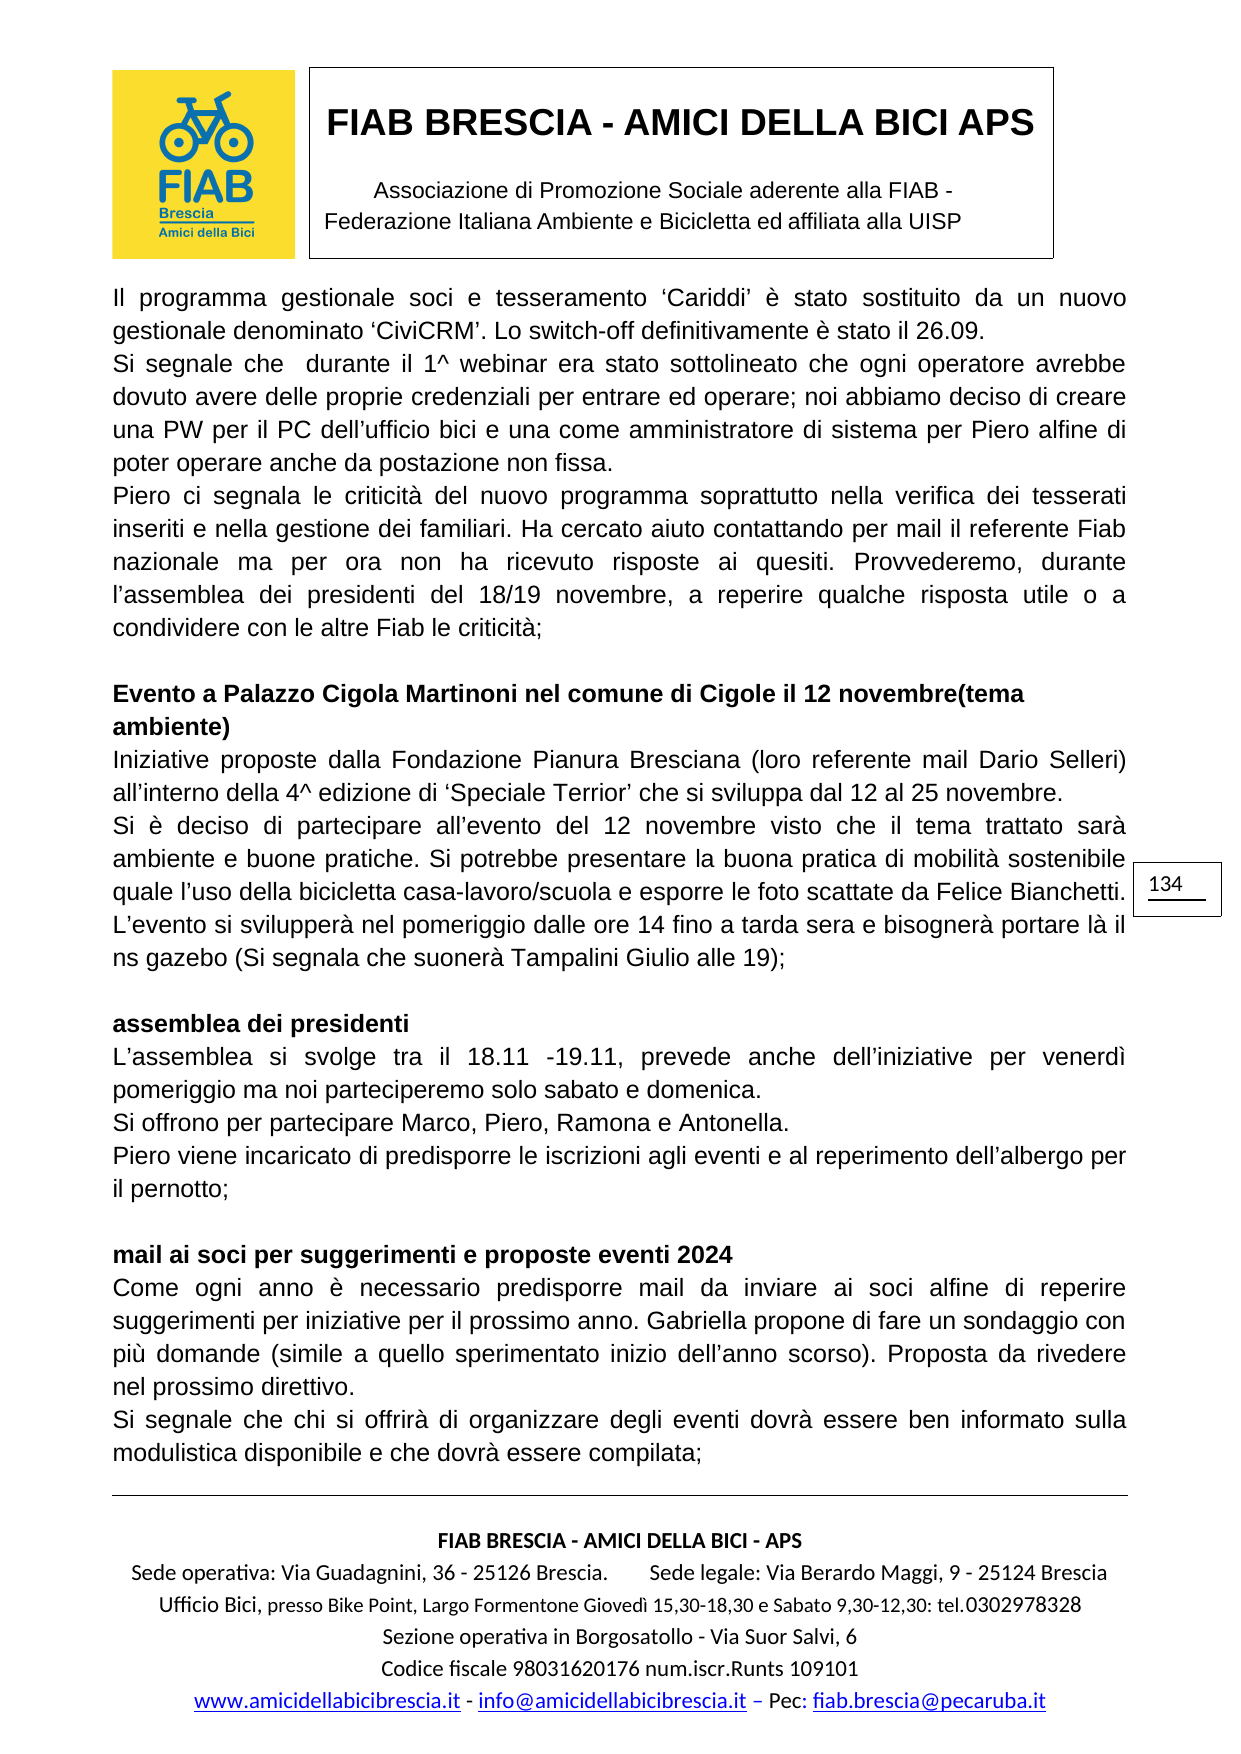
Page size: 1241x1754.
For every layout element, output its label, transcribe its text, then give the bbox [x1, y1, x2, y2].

text Piero ci segnala le criticità del nuovo programma soprattutto nella verifica dei tesserati inseriti e nella gestione dei familiari. Ha cercato aiuto contattando per mail il referente Fiab nazionale ma per ora non ha ricevuto risposte ai quesiti. Provvederemo, durante l’assemblea dei presidenti del 18/19 novembre, a reperire qualche risposta utile o a condividere con le altre Fiab le criticità; [112, 481, 1128, 642]
text Si segnale che chi si offrirà di organizzare degli eventi dovrà essere ben informato sulla modulistica disponibile e che dovrà essere compilata; [112, 1405, 1128, 1467]
text Il programma gestionale soci e tesseramento ‘Cariddi’ è stato sostituito da un nuovo gestionale denominato ‘CiviCRM’. Lo switch-off definitivamente è stato il 26.09. [112, 283, 1128, 345]
text Evento a Palazzo Cigola Martinoni nel comune di Cigole il 12 novembre(tema ambiente) [112, 679, 1128, 741]
text Si segnale che durante il 1^ webinar era stato sottolineato che ogni operatore avrebbe dovuto avere delle proprie credenziali per entrare ed operare; noi abbiamo deciso di creare una PW per il PC dell’ufficio bici e una come amministratore di sistema per Piero alfine di poter operare anche da postazione non fissa. [112, 349, 1128, 477]
text Si offrono per partecipare Marco, Piero, Ramona e Antonella. [112, 1108, 1128, 1136]
text Iniziative proposte dalla Fondazione Pianura Bresciana (loro referente mail Dario Selleri) all’interno della 4^ edizione di ‘Speciale Terrior’ che si sviluppa dal 12 al 25 novembre. [112, 745, 1128, 807]
text L’assemblea si svolge tra il 18.11 -19.11, prevede anche dell’iniziative per venerdì pomeriggio ma noi parteciperemo solo sabato e domenica. [112, 1042, 1128, 1103]
text mail ai soci per suggerimenti e proposte eventi 2024 [112, 1240, 1128, 1268]
text Piero viene incaricato di predisporre le iscrizioni agli eventi e al reperimento dell’albergo per il pernotto; [112, 1141, 1128, 1202]
text Come ogni anno è necessario predisporre mail da inviare ai soci alfine di reperire suggerimenti per iniziative per il prossimo anno. Gabriella propone di fare un sondaggio con più domande (simile a quello sperimentato inizio dell’anno scorso). Proposta da rivedere nel prossimo direttivo. [112, 1273, 1128, 1401]
text assemblea dei presidenti [112, 1008, 1128, 1037]
picture [112, 70, 296, 259]
text Si è deciso di partecipare all’evento del 12 novembre visto che il tema trattato sarà ambiente e buone pratiche. Si potrebbe presentare la buona pratica di mobilità sostenibile quale l’uso della bicicletta casa-lavoro/scuola e esporre le foto scattate da Felice Bianchetti. L’evento si svilupperà nel pomeriggio dalle ore 14 fino a tarda sera e bisognerà portare là il ns gazebo (Si segnala che suonerà Tampalini Giulio alle 19); [112, 811, 1128, 972]
